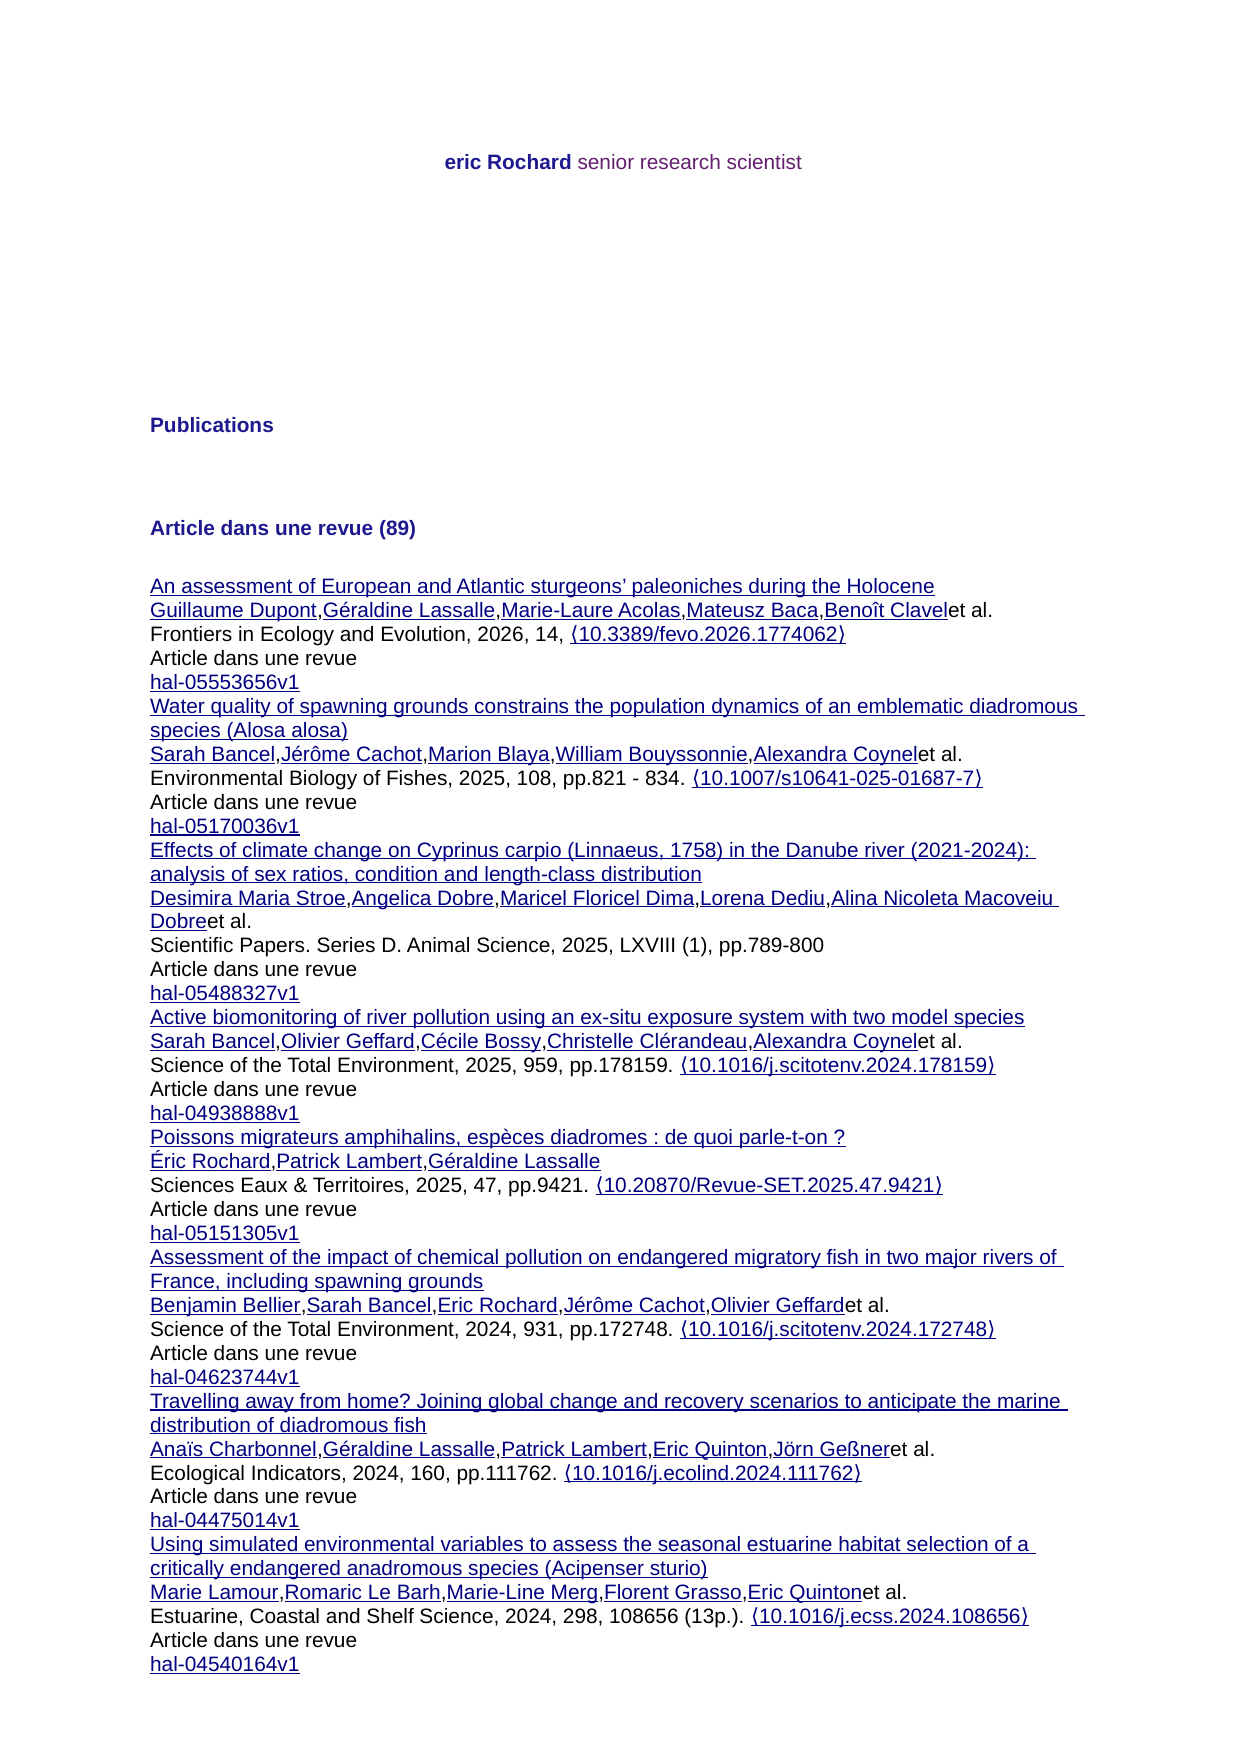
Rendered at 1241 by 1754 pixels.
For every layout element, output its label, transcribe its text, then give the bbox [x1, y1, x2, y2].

table_cell Effects of climate change on Cyprinus carpio (Linnaeus, 1758) in the Danube river (2021-2024): analysis of sex ratios, condition and length-class distribution Desimira Maria Stroe,Angelica Dobre,Maricel Floricel Dima,Lorena Dediu,Alina Nicoleta Macoveiu Dobreet al. Scientific Papers. Series D. Animal Science, 2025, LXVIII (1), pp.789-800 Article dans une revue hal-05488327v1 [150, 838, 1090, 1005]
table_cell Travelling away from home? Joining global change and recovery scenarios to anticipate the marine distribution of diadromous fish Anaïs Charbonnel,Géraldine Lassalle,Patrick Lambert,Eric Quinton,Jörn Geßneret al. Ecological Indicators, 2024, 160, pp.111762. ⟨10.1016/j.ecolind.2024.111762⟩ Article dans une revue hal-04475014v1 [150, 1389, 1090, 1532]
table_cell Water quality of spawning grounds constrains the population dynamics of an emblematic diadromous species (Alosa alosa) Sarah Bancel,Jérôme Cachot,Marion Blaya,William Bouyssonnie,Alexandra Coynelet al. Environmental Biology of Fishes, 2025, 108, pp.821 - 834. ⟨10.1007/s10641-025-01687-7⟩ Article dans une revue hal-05170036v1 [150, 694, 1090, 837]
subtitle Article dans une revue (89) [150, 516, 1090, 539]
table_header An assessment of European and Atlantic sturgeons’ paleoniches during the Holocene Guillaume Dupont,Géraldine Lassalle,Marie-Laure Acolas,Mateusz Baca,Benoît Clavelet al. Frontiers in Ecology and Evolution, 2026, 14, ⟨10.3389/fevo.2026.1774062⟩ Article dans une revue hal-05553656v1 [150, 574, 1090, 694]
table_cell Active biomonitoring of river pollution using an ex-situ exposure system with two model species Sarah Bancel,Olivier Geffard,Cécile Bossy,Christelle Clérandeau,Alexandra Coynelet al. Science of the Total Environment, 2025, 959, pp.178159. ⟨10.1016/j.scitotenv.2024.178159⟩ Article dans une revue hal-04938888v1 [150, 1005, 1090, 1125]
subtitle eric Rochard senior research scientist [150, 150, 1090, 174]
subtitle Publications [150, 412, 1090, 436]
table_cell Assessment of the impact of chemical pollution on endangered migratory fish in two major rivers of France, including spawning grounds Benjamin Bellier,Sarah Bancel,Eric Rochard,Jérôme Cachot,Olivier Geffardet al. Science of the Total Environment, 2024, 931, pp.172748. ⟨10.1016/j.scitotenv.2024.172748⟩ Article dans une revue hal-04623744v1 [150, 1245, 1090, 1388]
table_cell Using simulated environmental variables to assess the seasonal estuarine habitat selection of a critically endangered anadromous species (Acipenser sturio) Marie Lamour,Romaric Le Barh,Marie-Line Merg,Florent Grasso,Eric Quintonet al. Estuarine, Coastal and Shelf Science, 2024, 298, 108656 (13p.). ⟨10.1016/j.ecss.2024.108656⟩ Article dans une revue hal-04540164v1 [150, 1532, 1090, 1676]
table_cell Poissons migrateurs amphihalins, espèces diadromes : de quoi parle-t-on ? Éric Rochard,Patrick Lambert,Géraldine Lassalle Sciences Eaux & Territoires, 2025, 47, pp.9421. ⟨10.20870/Revue-SET.2025.47.9421⟩ Article dans une revue hal-05151305v1 [150, 1125, 1090, 1245]
